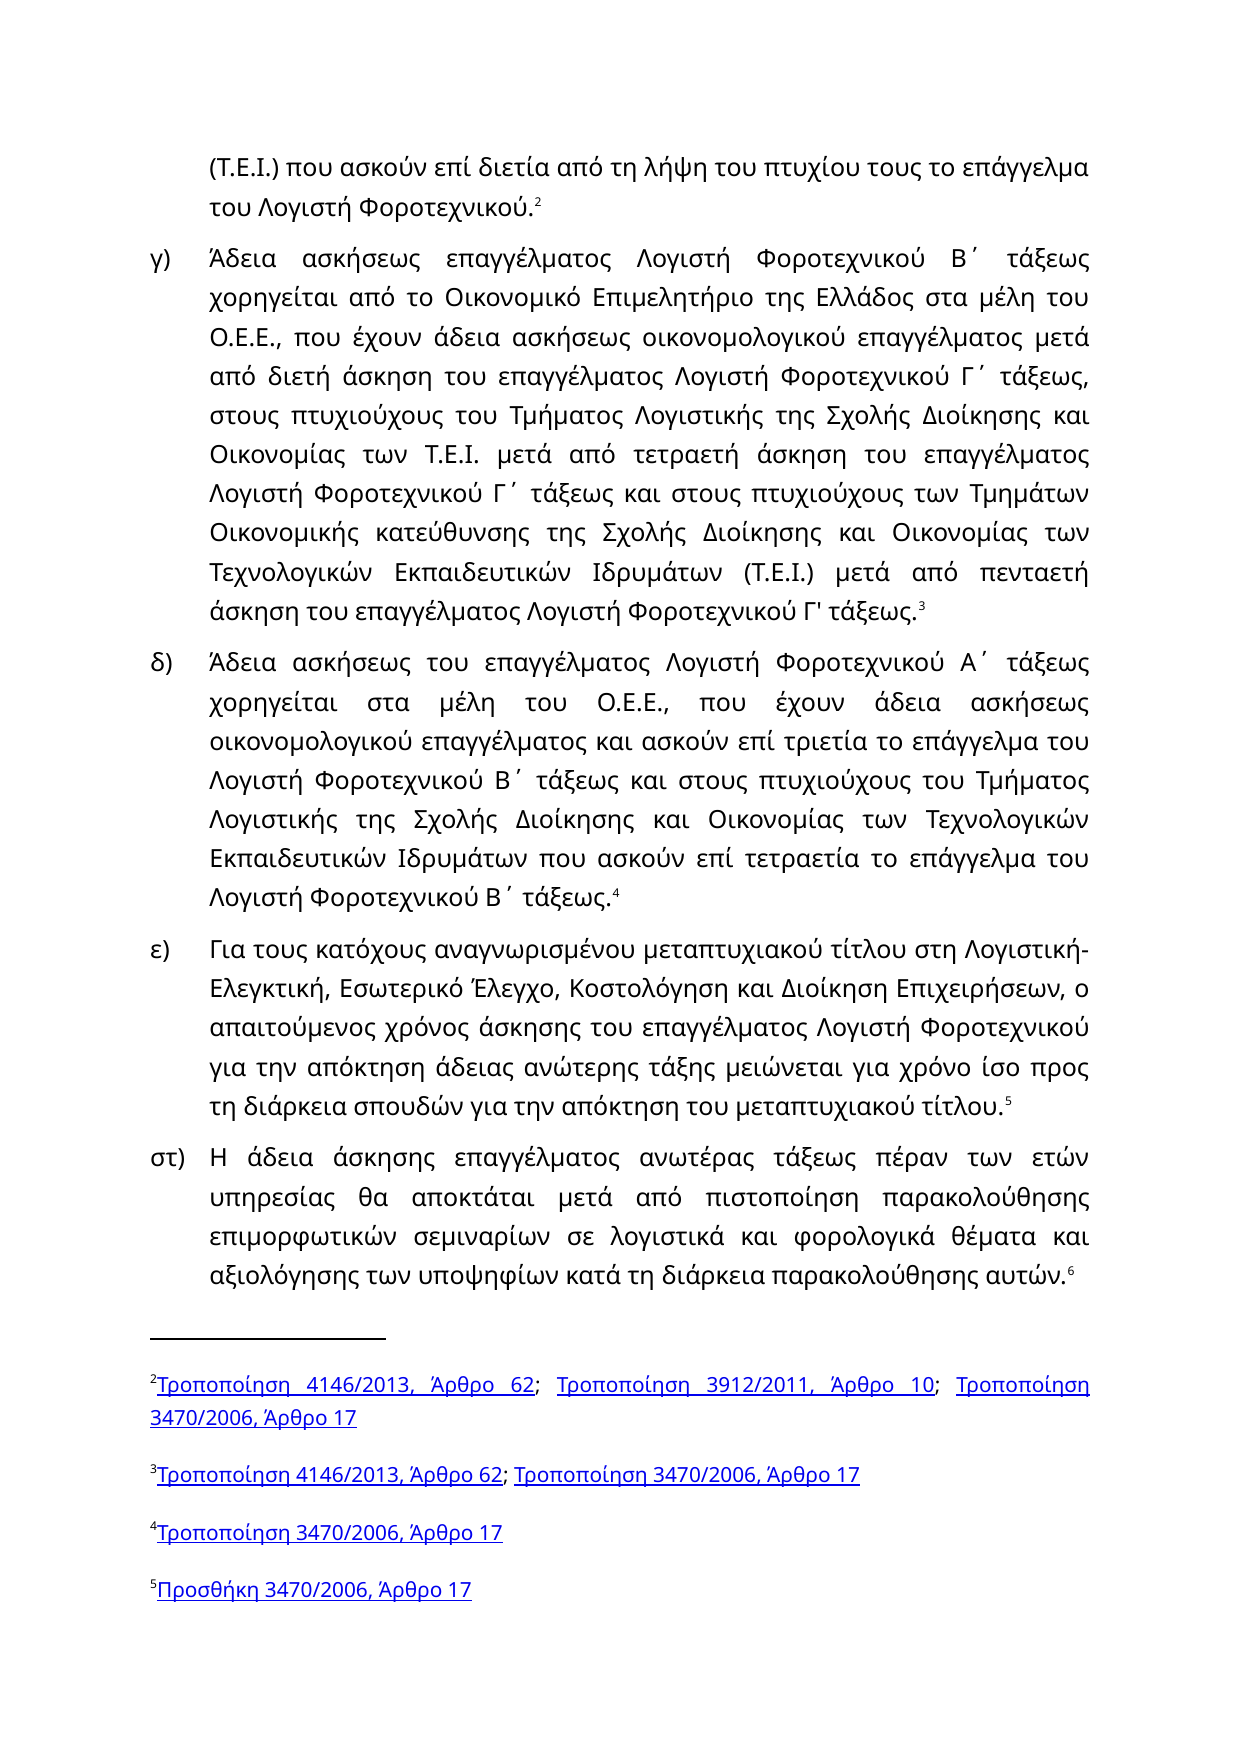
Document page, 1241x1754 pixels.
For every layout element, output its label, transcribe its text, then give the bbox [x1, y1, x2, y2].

list (Τ.Ε.Ι.) που ασκούν επί διετία από τη λήψη του πτυχίου τους το επάγγελμα του Λογιστή Φοροτεχνικού. [150, 150, 1090, 223]
text Προσθήκη 3470/2006, Άρθρο 17 [150, 1576, 1090, 1604]
list δ) Άδεια ασκήσεως του επαγγέλματος Λογιστή Φοροτεχνικού Α΄ τάξεως χορηγείται στα μέλη του Ο.Ε.Ε., που έχουν άδεια ασκήσεως οικονομολογικού επαγγέλματος και ασκούν επί τριετία το επάγγελμα του Λογιστή Φοροτεχνικού Β΄ τάξεως και στους πτυχιούχους του Τμήματος Λογιστικής της Σχολής Διοίκησης και Οικονομίας των Τεχνολογικών Εκπαιδευτικών Ιδρυμάτων που ασκούν επί τετραετία το επάγγελμα του Λογιστή Φοροτεχνικού Β΄ τάξεως. [150, 645, 1090, 914]
text Τροποποίηση 4146/2013, Άρθρο 62; Τροποποίηση 3470/2006, Άρθρο 17 [150, 1460, 1090, 1489]
text Τροποποίηση 3470/2006, Άρθρο 17 [150, 1518, 1090, 1546]
list γ) Άδεια ασκήσεως επαγγέλματος Λογιστή Φοροτεχνικού Β΄ τάξεως χορηγείται από το Οικονομικό Επιμελητήριο της Ελλάδος στα μέλη του Ο.Ε.Ε., που έχουν άδεια ασκήσεως οικονομολογικού επαγγέλματος μετά από διετή άσκηση του επαγγέλματος Λογιστή Φοροτεχνικού Γ΄ τάξεως, στους πτυχιούχους του Τμήματος Λογιστικής της Σχολής Διοίκησης και Οικονομίας των Τ.Ε.Ι. μετά από τετραετή άσκηση του επαγγέλματος Λογιστή Φοροτεχνικού Γ΄ τάξεως και στους πτυχιούχους των Τμημάτων Οικονομικής κατεύθυνσης της Σχολής Διοίκησης και Οικονομίας των Τεχνολογικών Εκπαιδευτικών Ιδρυμάτων (Τ.Ε.Ι.) μετά από πενταετή άσκηση του επαγγέλματος Λογιστή Φοροτεχνικού Γ' τάξεως. [150, 241, 1090, 627]
list ε) Για τους κατόχους αναγνωρισμένου μεταπτυχιακού τίτλου στη Λογιστική-Ελεγκτική, Εσωτερικό Έλεγχο, Κοστολόγηση και Διοίκηση Επιχειρήσεων, ο απαιτούμενος χρόνος άσκησης του επαγγέλματος Λογιστή Φοροτεχνικού για την απόκτηση άδειας ανώτερης τάξης μειώνεται για χρόνο ίσο προς τη διάρκεια σπουδών για την απόκτηση του μεταπτυχιακού τίτλου. [150, 932, 1090, 1122]
list στ) Η άδεια άσκησης επαγγέλματος ανωτέρας τάξεως πέραν των ετών υπηρεσίας θα αποκτάται μετά από πιστοποίηση παρακολούθησης επιμορφωτικών σεμιναρίων σε λογιστικά και φορολογικά θέματα και αξιολόγησης των υποψηφίων κατά τη διάρκεια παρακολούθησης αυτών. [150, 1140, 1090, 1292]
text Τροποποίηση 4146/2013, Άρθρο 62; Τροποποίηση 3912/2011, Άρθρο 10; Τροποποίηση 3470/2006, Άρθρο 17 [150, 1370, 1090, 1431]
